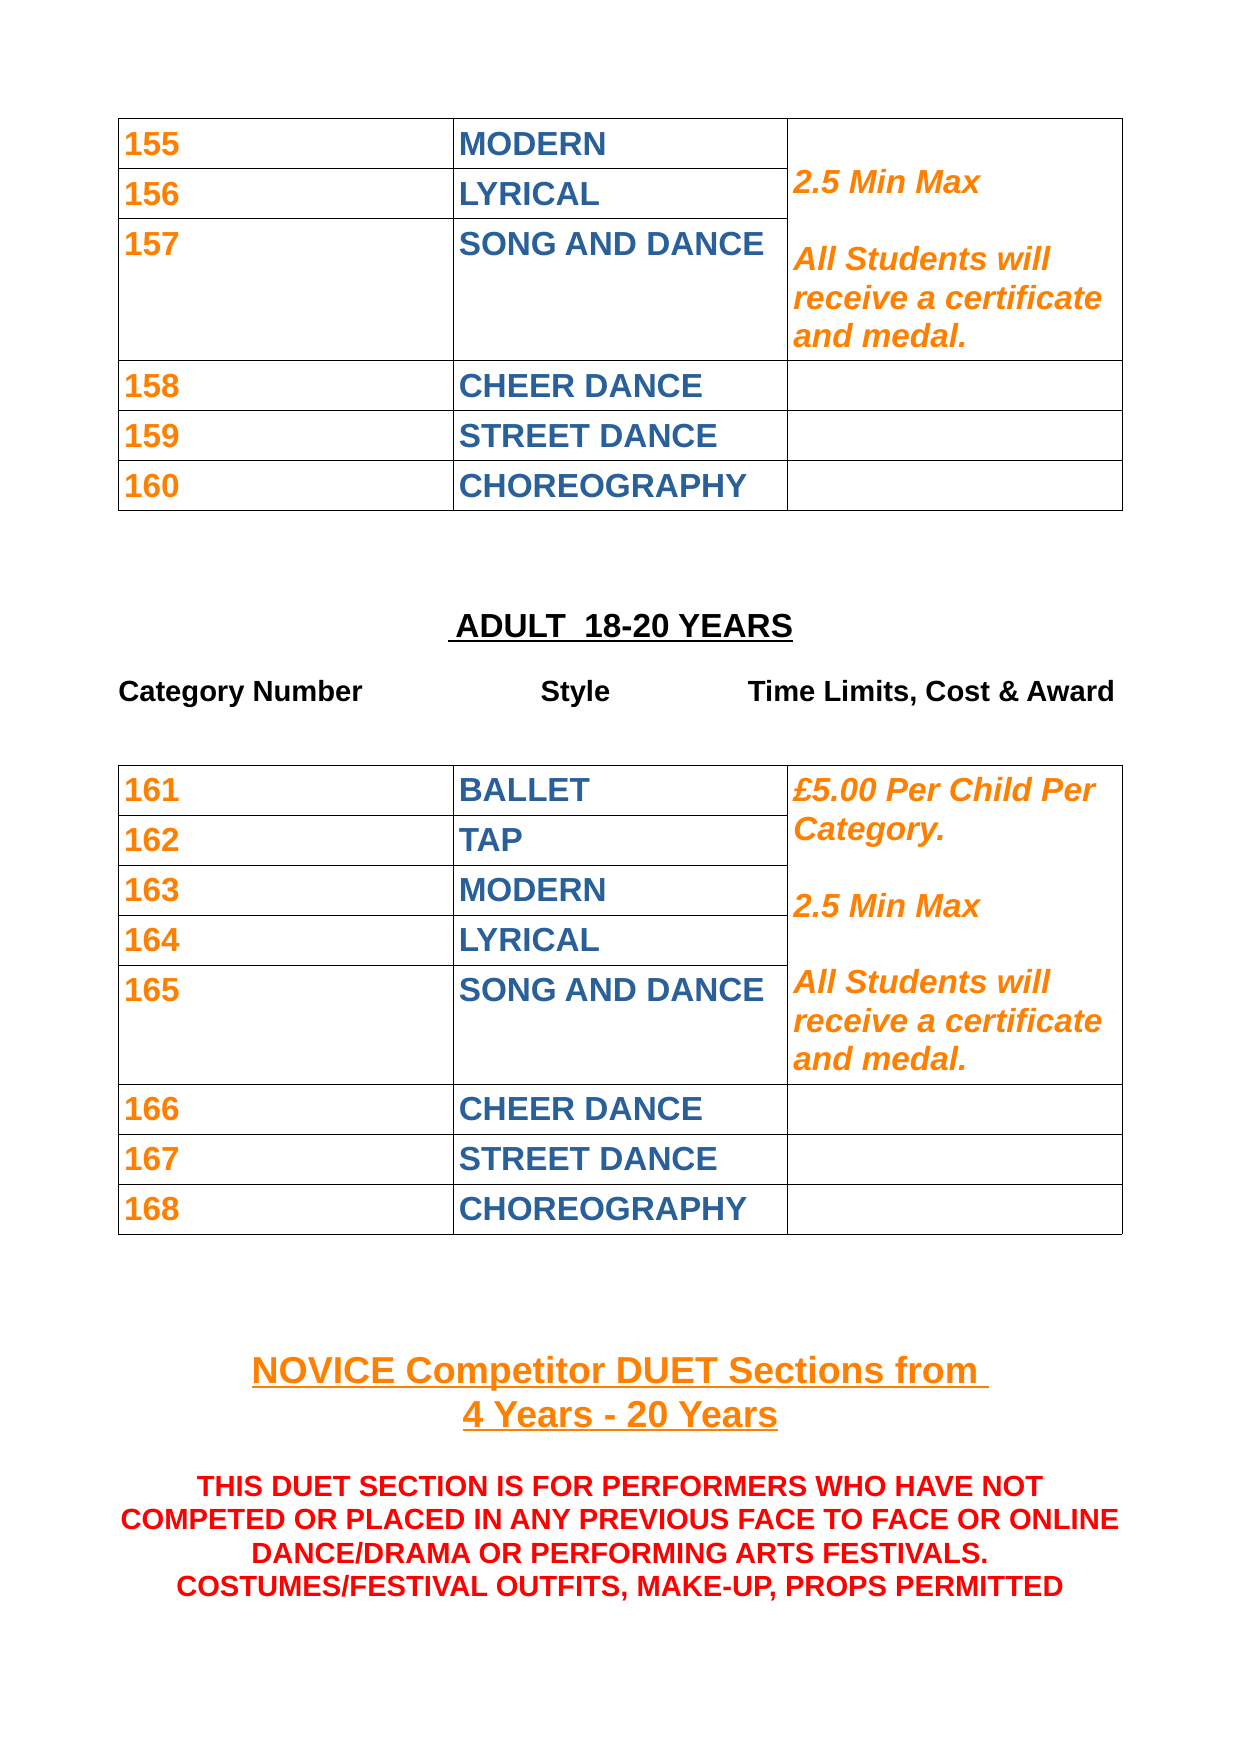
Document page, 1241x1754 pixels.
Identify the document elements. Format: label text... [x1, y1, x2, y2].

table_cell 162 [119, 816, 453, 864]
table_cell 166 [119, 1085, 453, 1134]
table_cell STREET DANCE [454, 1135, 787, 1184]
text 4 Years - 20 Years [118, 1392, 1122, 1435]
table_cell 164 [119, 916, 453, 964]
table_cell CHEER DANCE [454, 361, 787, 410]
table_cell TAP [454, 816, 787, 864]
table_header BALLET [454, 766, 787, 814]
table_cell 160 [119, 461, 453, 510]
table_cell SONG AND DANCE [454, 219, 787, 360]
table_cell 156 [119, 169, 453, 218]
table_cell CHOREOGRAPHY [454, 461, 787, 510]
table_cell [788, 1135, 1122, 1184]
table_cell 168 [119, 1185, 453, 1234]
text Category Number Style Time Limits, Cost & Award [118, 673, 1122, 707]
table_cell [788, 461, 1122, 510]
table_cell [788, 411, 1122, 460]
table_cell SONG AND DANCE [454, 966, 787, 1084]
table_cell [788, 1085, 1122, 1134]
table_cell 158 [119, 361, 453, 410]
text ADULT 18-20 YEARS [118, 606, 1122, 645]
text THIS DUET SECTION IS FOR PERFORMERS WHO HAVE NOT COMPETED OR PLACED IN ANY PREVIOUS FACE TO FACE OR ONLINE DANCE/DRAMA OR PERFORMING ARTS FESTIVALS. COSTUMES/FESTIVAL OUTFITS, MAKE-UP, PROPS PERMITTED [118, 1468, 1122, 1603]
table_cell 167 [119, 1135, 453, 1184]
text NOVICE Competitor DUET Sections from [118, 1349, 1122, 1392]
table_cell 157 [119, 219, 453, 360]
table_cell CHEER DANCE [454, 1085, 787, 1134]
table_cell MODERN [454, 866, 787, 914]
table_cell [788, 1185, 1122, 1234]
table_cell 159 [119, 411, 453, 460]
table_header 2.5 Min Max All Students will receive a certificate and medal. [788, 119, 1122, 360]
table_cell 155 [119, 119, 453, 168]
table_header 161 [119, 766, 453, 814]
table_cell 165 [119, 966, 453, 1084]
table_cell CHOREOGRAPHY [454, 1185, 787, 1234]
table_cell 163 [119, 866, 453, 914]
table_cell LYRICAL [454, 916, 787, 964]
table_cell [788, 361, 1122, 410]
table_cell LYRICAL [454, 169, 787, 218]
table_cell MODERN [454, 119, 787, 168]
table_cell STREET DANCE [454, 411, 787, 460]
table_header £5.00 Per Child Per Category. 2.5 Min Max All Students will receive a certificate and medal. [788, 766, 1122, 1084]
